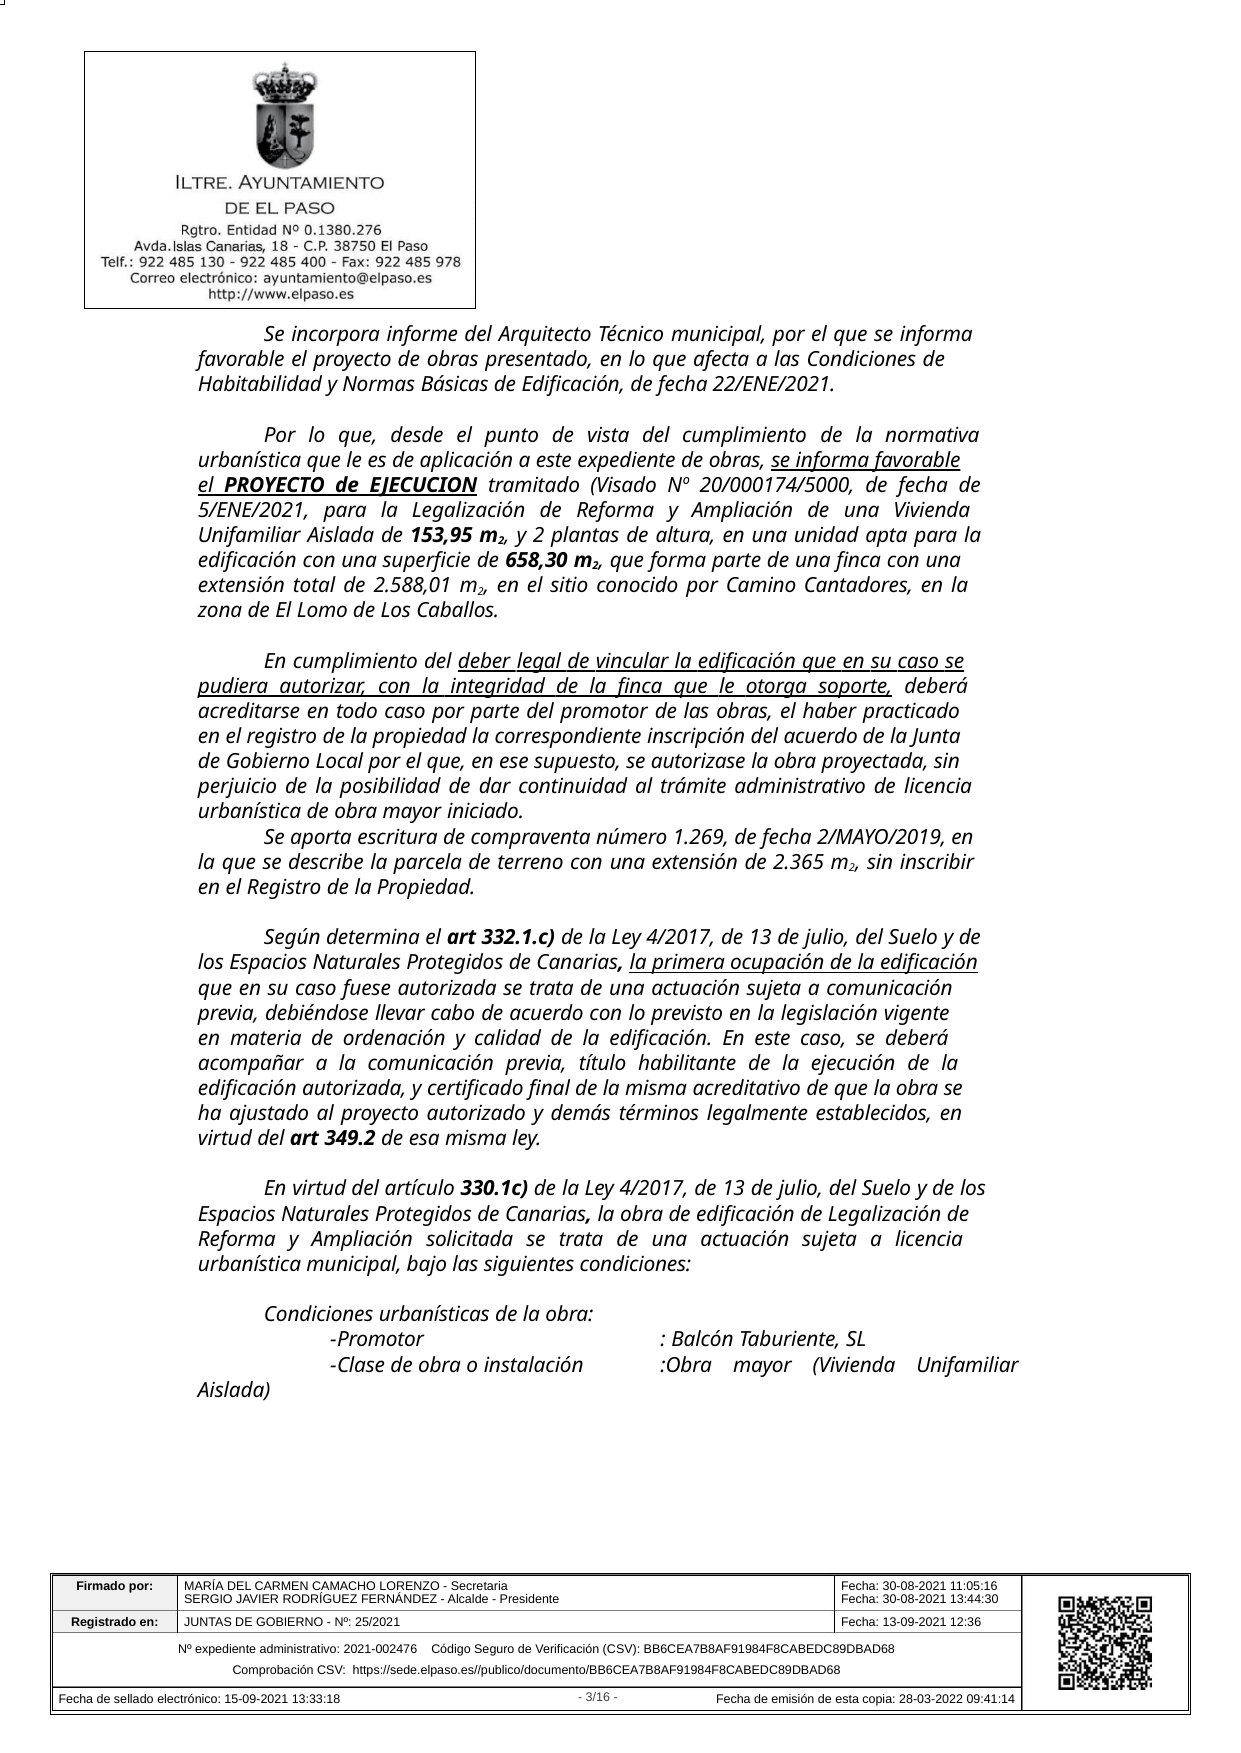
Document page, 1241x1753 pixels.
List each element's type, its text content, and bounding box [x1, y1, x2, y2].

text Fecha: 13-09-2021 12:36 [841, 1615, 1002, 1629]
text ha ajustado al proyecto autorizado y demás términos legalmente establecidos, en [198, 1101, 1068, 1125]
text Comprobación CSV: https://sede.elpaso.es//publico/documento/BB6CEA7B8AF91984F8CABEDC89DBAD68 [232, 1663, 921, 1677]
text Se aporta escritura de compraventa número 1.269, de fecha 2/MAYO/2019, en [264, 824, 1068, 849]
text urbanística que le es de aplicación a este expediente de obras, se informa favorable [198, 447, 1068, 472]
text Se incorpora informe del Arquitecto Técnico municipal, por el que se informa [264, 322, 1068, 346]
text Condiciones urbanísticas de la obra: [264, 1302, 653, 1327]
text en el registro de la propiedad la correspondiente inscripción del acuerdo de la Junta [198, 724, 1068, 748]
text edificación autorizada, y certificado final de la misma acreditativo de que la obra se [198, 1076, 1068, 1100]
text Por lo que, desde el punto de vista del cumplimiento de la normativa [264, 422, 1068, 447]
text virtud del art 349.2 de esa misma ley. [198, 1125, 1068, 1150]
text Unifamiliar Aislada de 153,95 m2, y 2 plantas de altura, en una unidad apta para la [198, 522, 1068, 547]
text Fecha de emisión de esta copia: 28-03-2022 09:41:14 [716, 1692, 1040, 1706]
text favorable el proyecto de obras presentado, en lo que afecta a las Condiciones de [198, 347, 1068, 371]
text Habitabilidad y Normas Básicas de Edificación, de fecha 22/ENE/2021. [198, 372, 1068, 397]
text Clase de obra o instalación [337, 1352, 636, 1377]
text los Espacios Naturales Protegidos de Canarias, la primera ocupación de la edificación [198, 949, 1068, 975]
picture [85, 52, 475, 308]
text perjuicio de la posibilidad de dar continuidad al trámite administrativo de licencia [198, 774, 1068, 799]
text SERGIO JAVIER RODRÍGUEZ FERNÁNDEZ - Alcalde - Presidente [184, 1593, 586, 1607]
text : Balcón Taburiente, SL [660, 1327, 1068, 1352]
text en el Registro de la Propiedad. [198, 874, 1068, 899]
text JUNTAS DE GOBIERNO - Nº: 25/2021 [184, 1615, 426, 1629]
text Reforma y Ampliación solicitada se trata de una actuación sujeta a licencia [198, 1227, 1068, 1251]
text previa, debiéndose llevar cabo de acuerdo con lo previsto en la legislación vigente [198, 1000, 1068, 1025]
text Promotor [337, 1327, 636, 1352]
text de Gobierno Local por el que, en ese supuesto, se autorizase la obra proyectada, sin [198, 749, 1068, 773]
text acompañar a la comunicación previa, título habilitante de la ejecución de la [198, 1051, 1068, 1075]
text Fecha: 30-08-2021 11:05:16 [841, 1579, 1022, 1593]
text 5/ENE/2021, para la Legalización de Reforma y Ampliación de una Vivienda [198, 498, 1067, 522]
text Fecha de sellado electrónico: 15-09-2021 13:33:18 [58, 1692, 365, 1706]
text pudiera autorizar, con la integridad de la finca que le otorga soporte, deberá [198, 673, 1068, 698]
text - 3/16 - [578, 1691, 636, 1705]
text acreditarse en todo caso por parte del promotor de las obras, el haber practicado [198, 699, 1068, 723]
text Aislada) [198, 1377, 304, 1402]
text En virtud del artículo 330.1c) de la Ley 4/2017, de 13 de julio, del Suelo y de los [264, 1176, 1068, 1201]
text extensión total de 2.588,01 m2, en el sitio conocido por Camino Cantadores, en la [198, 573, 1068, 598]
text - [330, 1352, 337, 1377]
text Nº expediente administrativo: 2021-002476 Código Seguro de Verificación (CSV): BB6CEA7B8AF91984F8CABEDC89DBAD68 [178, 1642, 921, 1656]
text el PROYECTO de EJECUCION tramitado (Visado Nº 20/000174/5000, de fecha de [198, 472, 1068, 497]
text urbanística municipal, bajo las siguientes condiciones: [198, 1252, 1068, 1276]
text zona de El Lomo de Los Caballos. [198, 598, 1068, 623]
text :Obra mayor (Vivienda Unifamiliar [660, 1352, 1068, 1377]
text - [330, 1327, 337, 1352]
text Según determina el art 332.1.c) de la Ley 4/2017, de 13 de julio, del Suelo y de [264, 924, 1068, 949]
text que en su caso fuese autorizada se trata de una actuación sujeta a comunicación [198, 975, 1068, 1000]
text Fecha: 30-08-2021 13:44:30 [841, 1593, 1022, 1607]
text MARÍA DEL CARMEN CAMACHO LORENZO - Secretaria [184, 1579, 586, 1593]
text edificación con una superficie de 658,30 m2, que forma parte de una finca con una [198, 547, 1068, 572]
text En cumplimiento del deber legal de vincular la edificación que en su caso se [264, 648, 1068, 673]
text Espacios Naturales Protegidos de Canarias, la obra de edificación de Legalización de [198, 1201, 1068, 1226]
text Firmado por: [76, 1579, 172, 1593]
text en materia de ordenación y calidad de la edificación. En este caso, se deberá [198, 1026, 1068, 1050]
text Registrado en: [71, 1615, 177, 1629]
text la que se describe la parcela de terreno con una extensión de 2.365 m2, sin inscribir [198, 849, 1068, 874]
picture [51, 1574, 1190, 1714]
text urbanística de obra mayor iniciado. [198, 799, 1068, 824]
